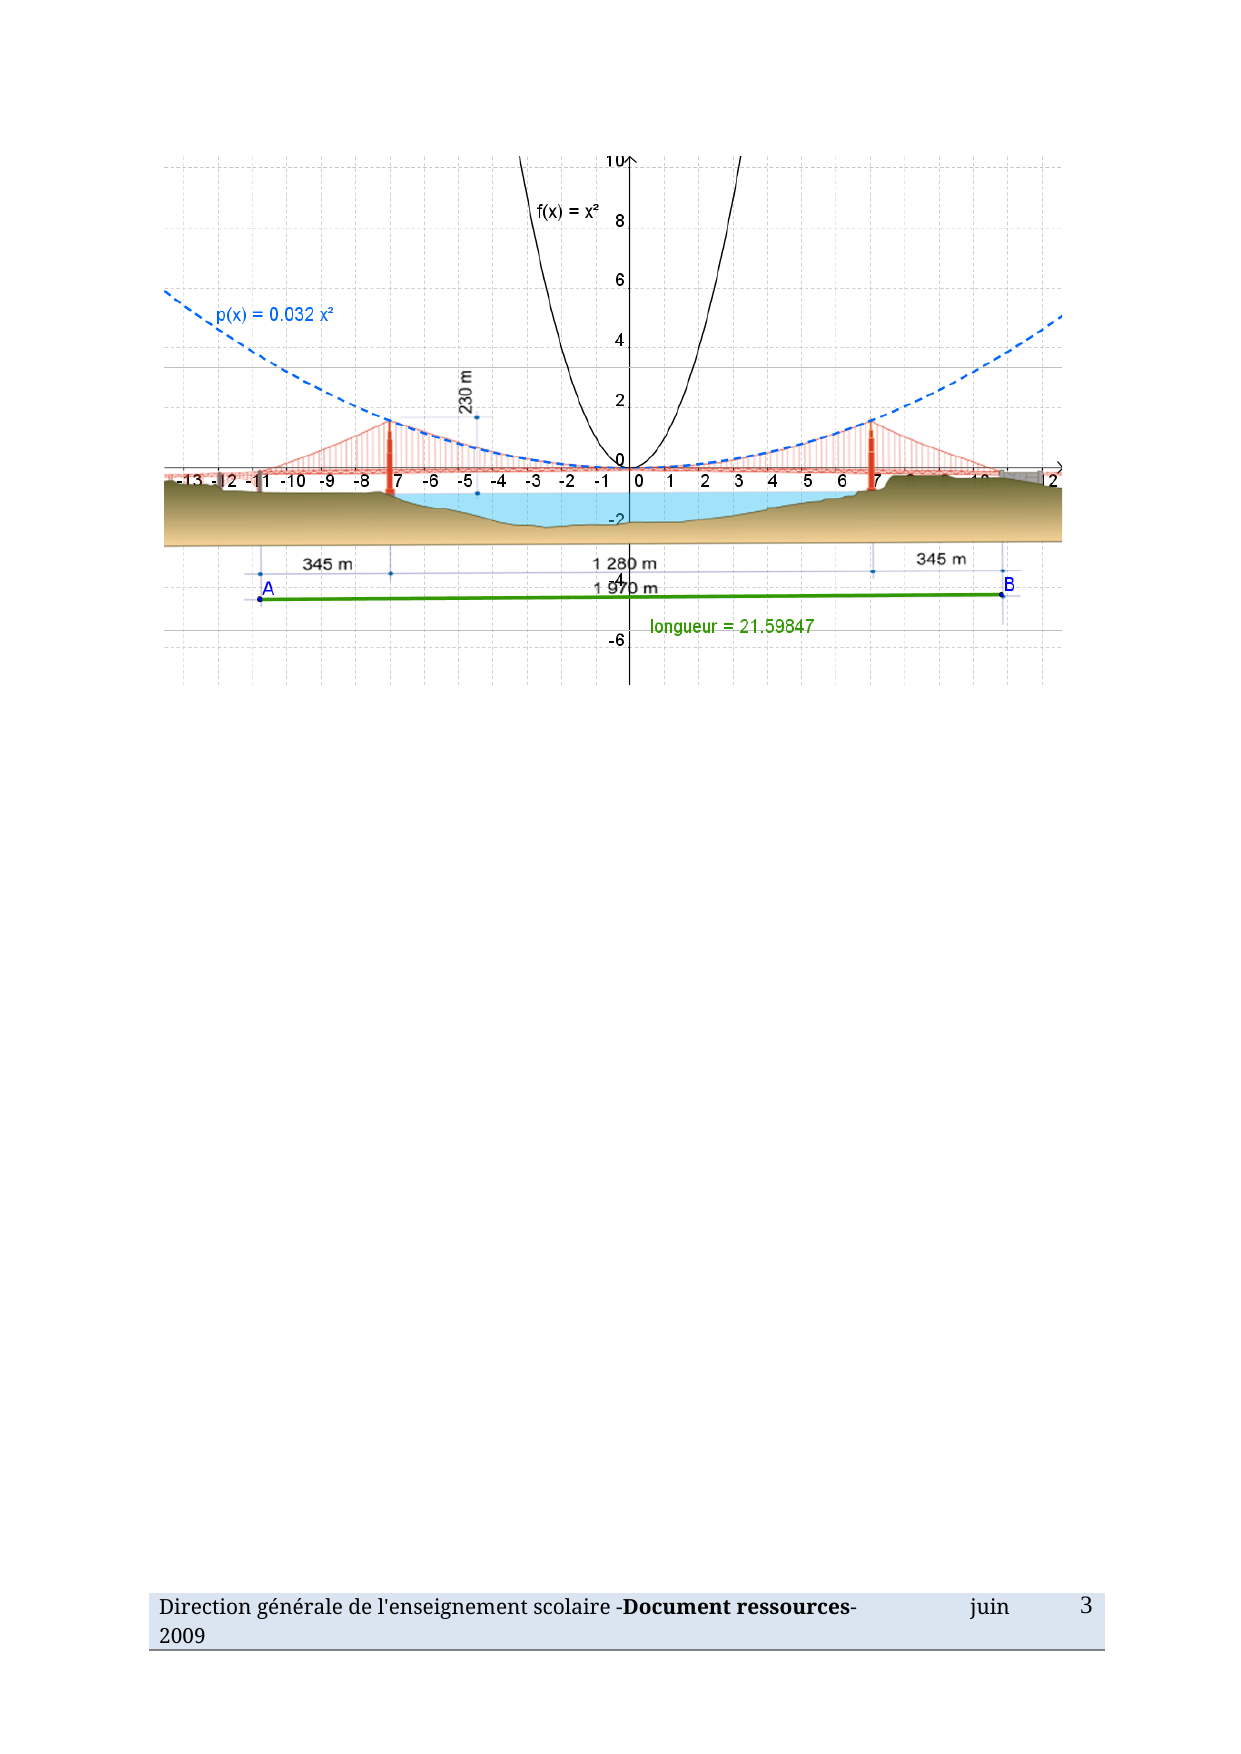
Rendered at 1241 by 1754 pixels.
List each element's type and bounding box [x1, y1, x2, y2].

picture [164, 156, 1063, 685]
